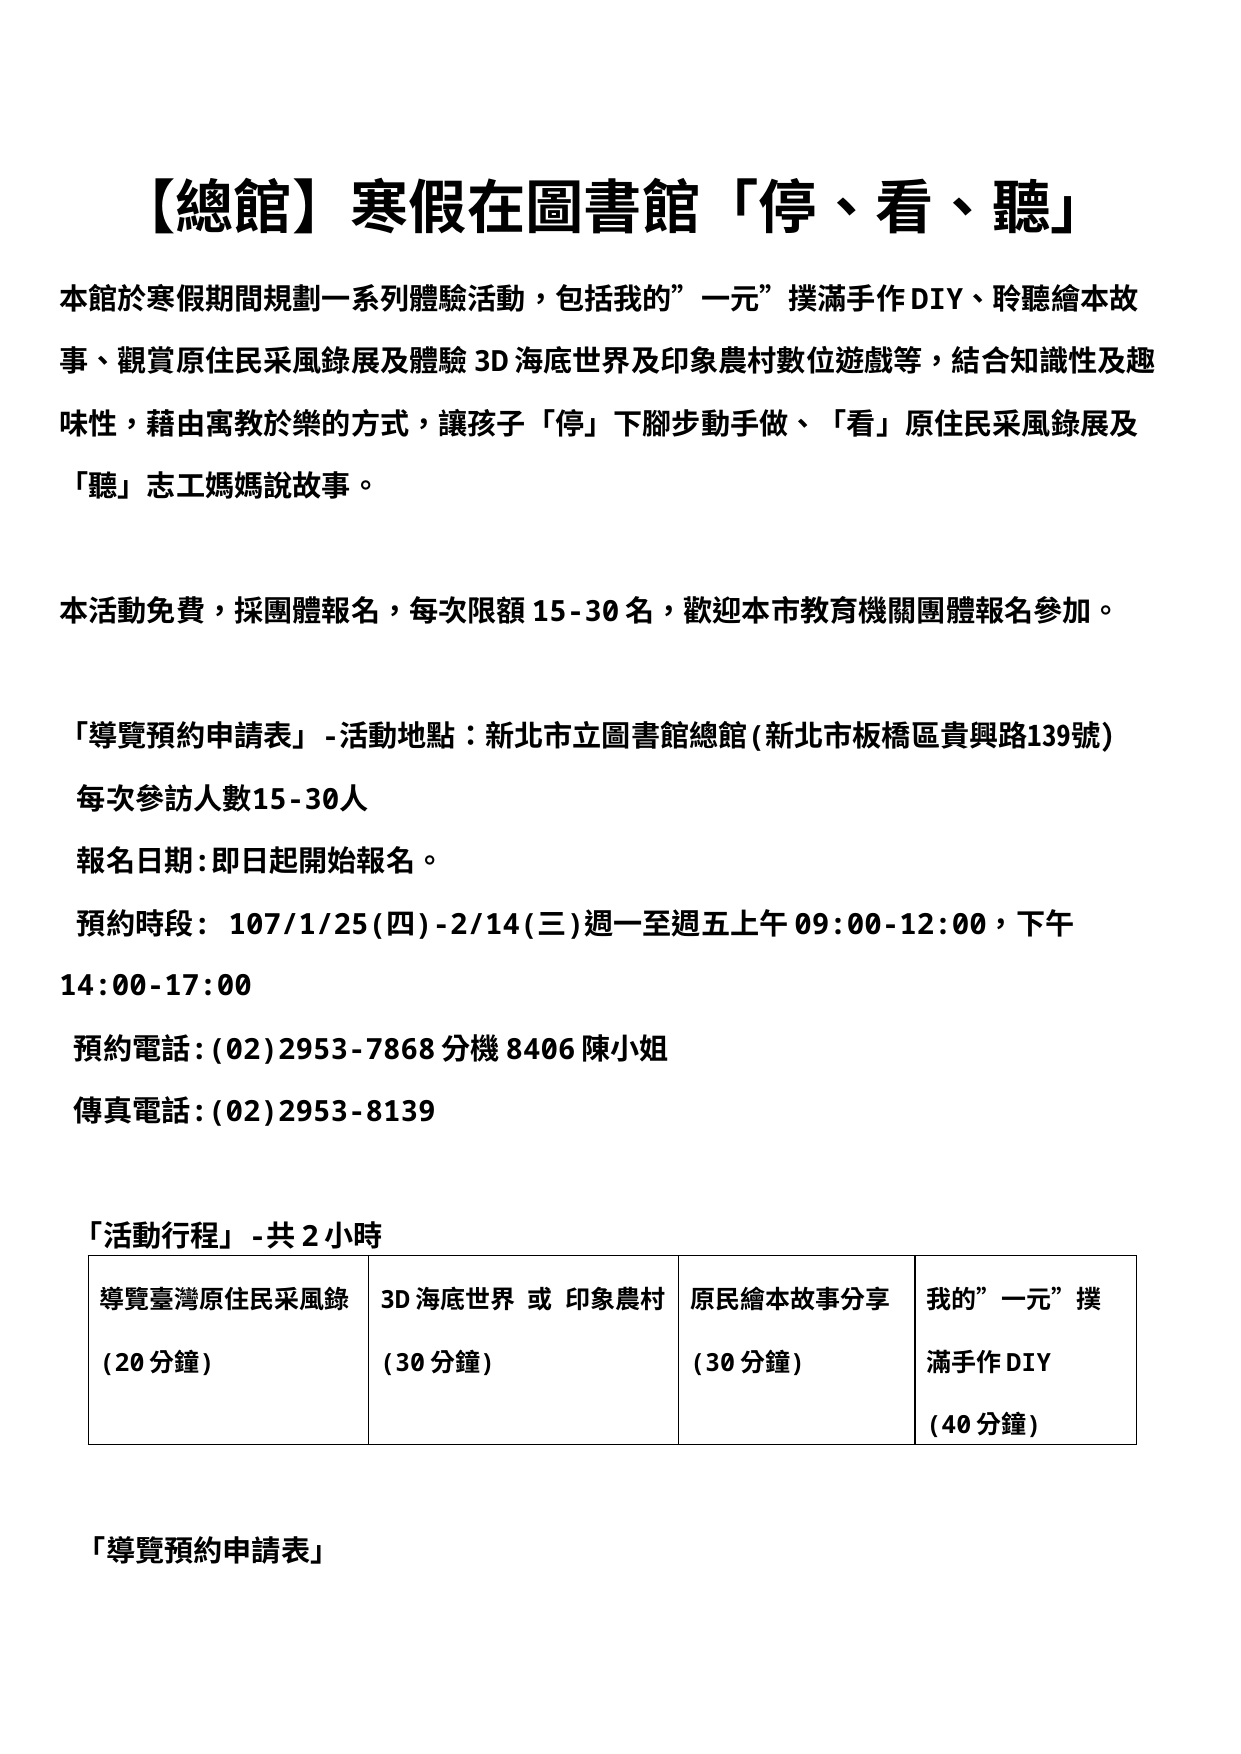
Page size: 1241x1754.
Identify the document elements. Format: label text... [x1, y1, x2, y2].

table_header 我的”一元”撲滿手作DIY (40分鐘) [916, 1256, 1136, 1443]
table_header 原民繪本故事分享 (30分鐘) [679, 1256, 914, 1443]
text 「活動行程」-共2小時 [59, 1192, 1167, 1255]
table_header 導覽臺灣原住民采風錄 (20分鐘) [89, 1256, 368, 1443]
text 預約電話:(02)2953-7868分機8406陳小姐 [59, 1005, 1167, 1067]
text 本館於寒假期間規劃一系列體驗活動，包括我的”一元”撲滿手作DIY、聆聽繪本故事、觀賞原住民采風錄展及體驗3D海底世界及印象農村數位遊戲等，結合知識性及趣味性，藉由寓教於樂的方式，讓孩子「停」下腳步動手做、「看」原住民采風錄展及「聽」志工媽媽說故事。 [59, 255, 1167, 505]
text 預約時段: 107/1/25(四)-2/14(三)週一至週五上午09:00-12:00，下午14:00-17:00 [59, 880, 1167, 1005]
text 【總館】寒假在圖書館「停、看、聽」 [59, 130, 1167, 255]
text 報名日期:即日起開始報名。 [59, 817, 1167, 880]
text 「導覽預約申請表」 [59, 1507, 1167, 1569]
text 本活動免費，採團體報名，每次限額15-30名，歡迎本市教育機關團體報名參加。 [59, 567, 1167, 630]
text 每次參訪人數15-30人 [59, 755, 1167, 817]
text 「導覽預約申請表」-活動地點：新北市立圖書館總館(新北市板橋區貴興路139號) [59, 692, 1167, 755]
text 傳真電話:(02)2953-8139 [59, 1067, 1128, 1130]
table_header 3D海底世界 或 印象農村 (30分鐘) [369, 1256, 678, 1443]
